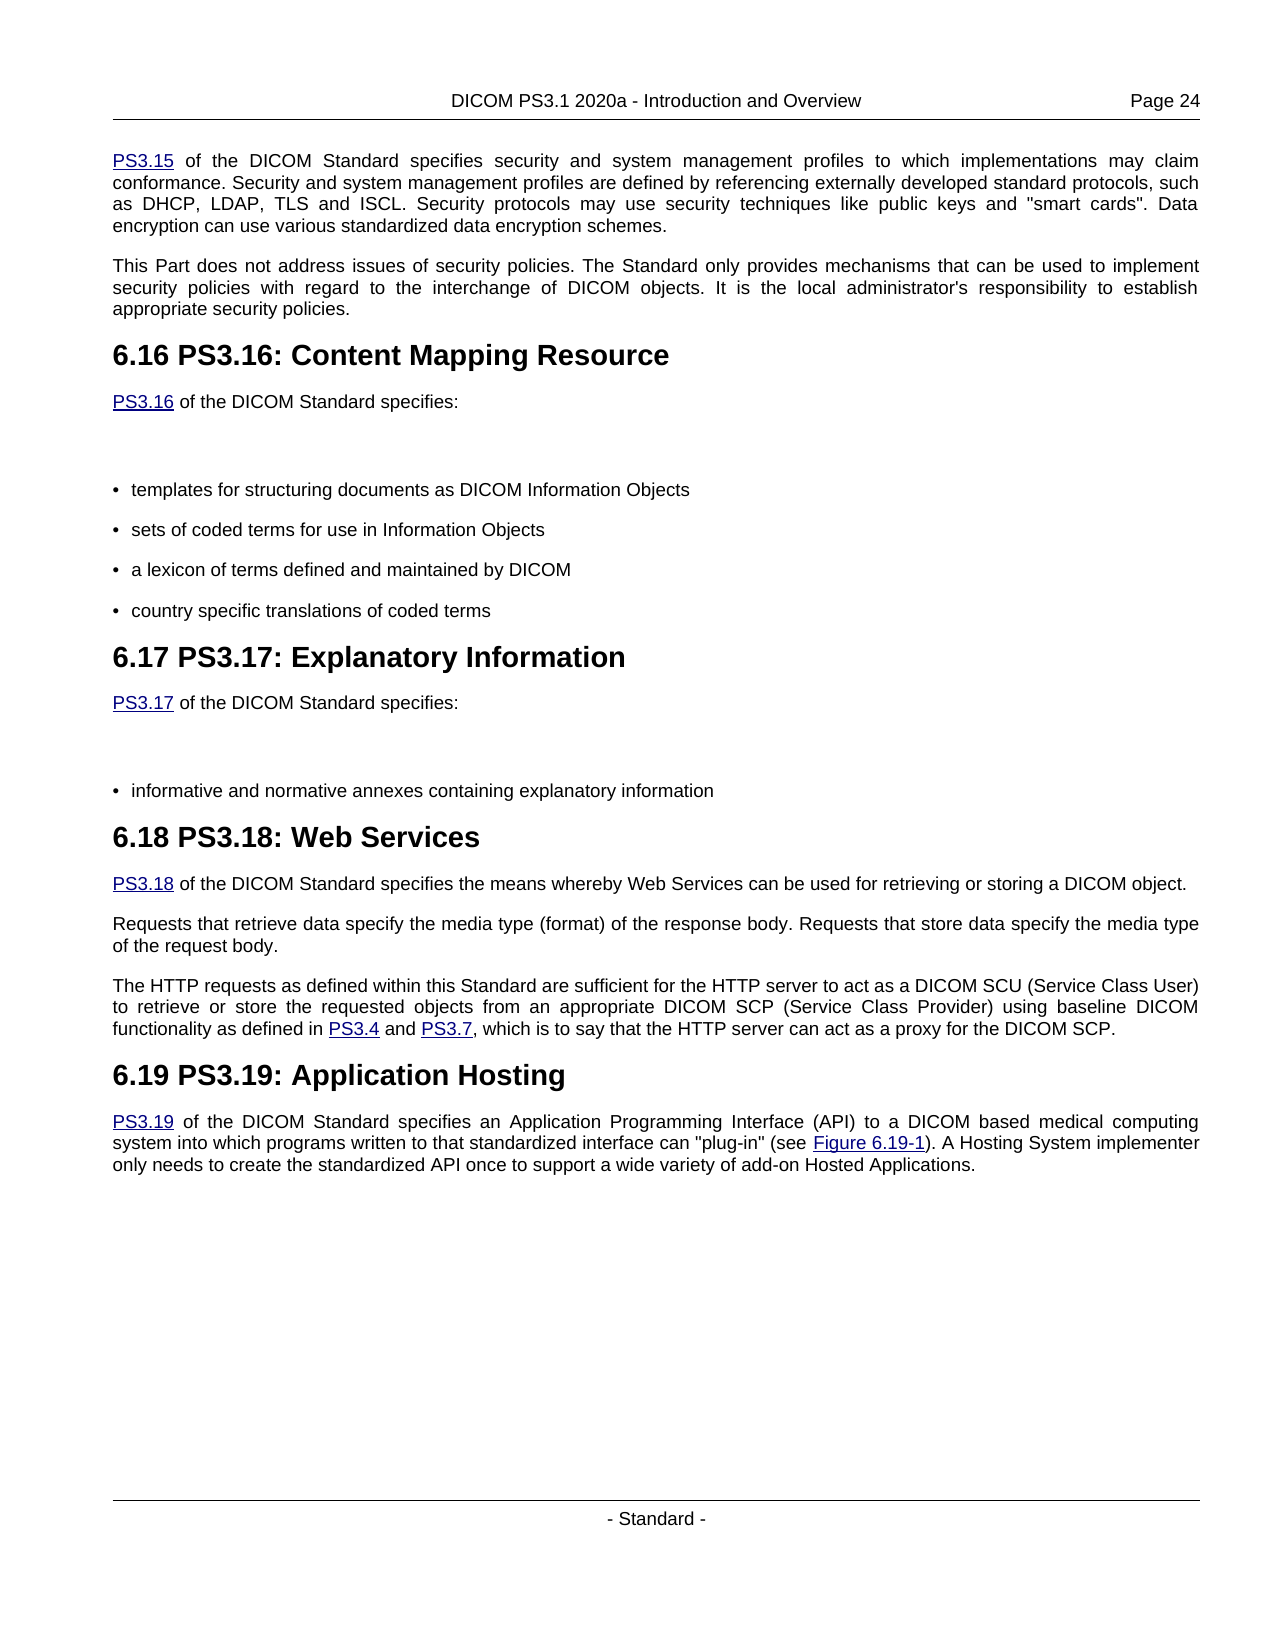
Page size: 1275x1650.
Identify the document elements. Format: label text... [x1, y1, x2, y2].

text 6.17 PS3.17: Explanatory Information [112, 640, 1200, 673]
text Requests that retrieve data specify the media type (format) of the response body. Requests that store data specify the media type of the request body. [112, 913, 1200, 956]
text This Part does not address issues of security policies. The Standard only provides mechanisms that can be used to implement security policies with regard to the interchange of DICOM objects. It is the local administrator's responsibility to establish appropriate security policies. [112, 255, 1200, 320]
text • a lexicon of terms defined and maintained by DICOM [112, 559, 1200, 581]
text PS3.17 of the DICOM Standard specifies: [112, 692, 1200, 714]
text PS3.16 of the DICOM Standard specifies: [112, 391, 1200, 412]
text • sets of coded terms for use in Information Objects [112, 519, 1200, 540]
text 6.16 PS3.16: Content Mapping Resource [112, 338, 1200, 372]
text • country specific translations of coded terms [112, 599, 1200, 621]
text • templates for structuring documents as DICOM Information Objects [112, 478, 1200, 500]
text PS3.18 of the DICOM Standard specifies the means whereby Web Services can be used for retrieving or storing a DICOM object. [112, 872, 1200, 894]
text The HTTP requests as defined within this Standard are sufficient for the HTTP server to act as a DICOM SCU (Service Class User) to retrieve or store the requested objects from an appropriate DICOM SCP (Service Class Provider) using baseline DICOM functionality as defined in PS3.4 and PS3.7, which is to say that the HTTP server can act as a proxy for the DICOM SCP. [112, 975, 1200, 1039]
text PS3.19 of the DICOM Standard specifies an Application Programming Interface (API) to a DICOM based medical computing system into which programs written to that standardized interface can "plug-in" (see Figure 6.19-1). A Hosting System implementer only needs to create the standardized API once to support a wide variety of add-on Hosted Applications. [112, 1110, 1200, 1175]
text PS3.15 of the DICOM Standard specifies security and system management profiles to which implementations may claim conformance. Security and system management profiles are defined by referencing externally developed standard protocols, such as DHCP, LDAP, TLS and ISCL. Security protocols may use security techniques like public keys and "smart cards". Data encryption can use various standardized data encryption schemes. [112, 150, 1200, 236]
text • informative and normative annexes containing explanatory information [112, 780, 1200, 801]
text 6.19 PS3.19: Application Hosting [112, 1058, 1200, 1092]
text 6.18 PS3.18: Web Services [112, 820, 1200, 854]
